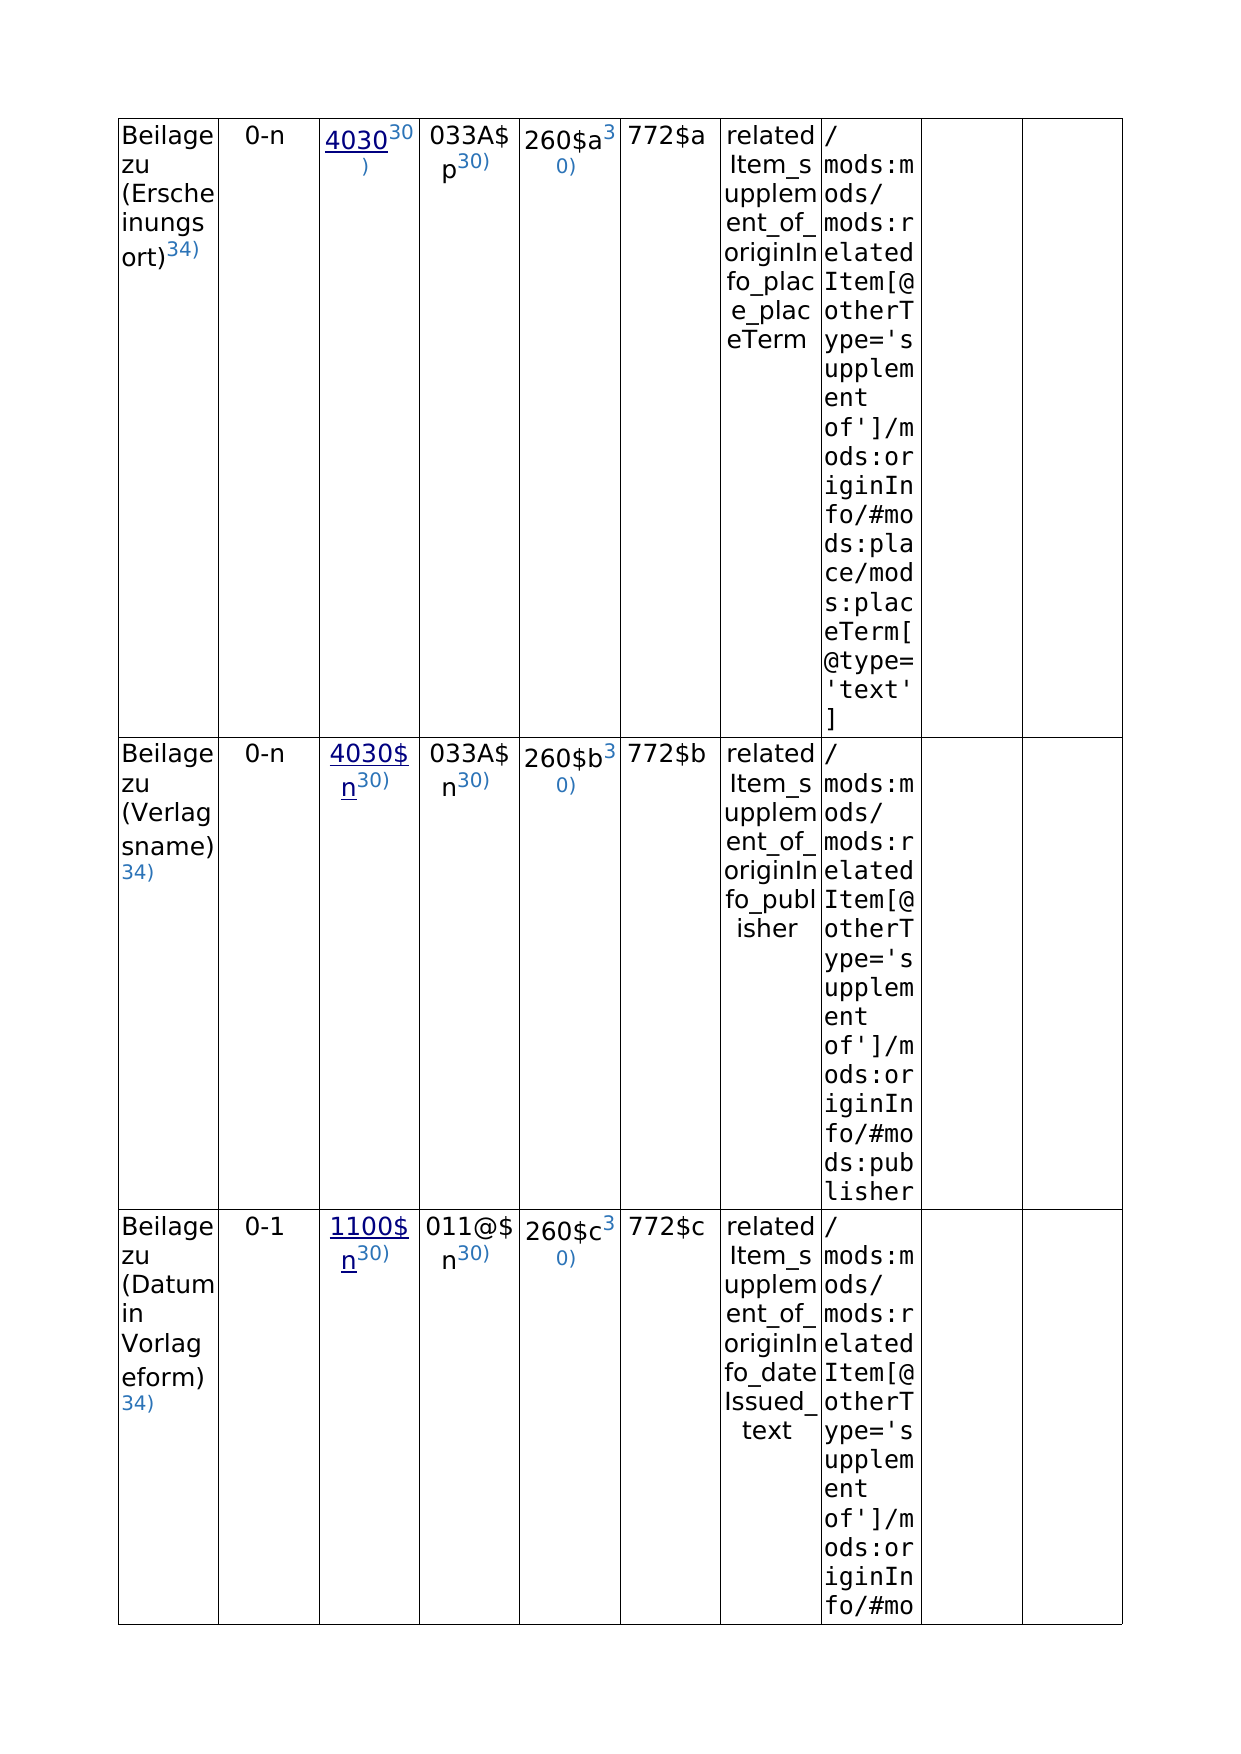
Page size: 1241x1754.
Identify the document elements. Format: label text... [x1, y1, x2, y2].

table_cell 260$c30) [520, 1210, 620, 1623]
table_cell 1100$n30) [320, 1210, 419, 1623]
table_cell [922, 1210, 1022, 1623]
table_cell [922, 119, 1022, 737]
table_cell /mods:mods/mods:relatedItem[@otherType='supplement of']/mods:originInfo/#mo [822, 1210, 921, 1623]
table_cell 260$a30) [520, 119, 620, 737]
table_cell 772$c [621, 1210, 720, 1623]
table_cell [1023, 738, 1122, 1209]
table_cell [1023, 119, 1122, 737]
table_cell [1023, 1210, 1122, 1623]
table_cell relatedItem_supplement_of_originInfo_place_placeTerm [721, 119, 821, 737]
table_cell relatedItem_supplement_of_originInfo_publisher [721, 738, 821, 1209]
table_cell 0-1 [219, 1210, 319, 1623]
table_cell [922, 738, 1022, 1209]
table_cell 772$a [621, 119, 720, 737]
table_cell 0-n [219, 119, 319, 737]
table_cell 033A$p30) [420, 119, 519, 737]
table_cell 403030) [320, 119, 419, 737]
table_cell /mods:mods/mods:relatedItem[@otherType='supplement of']/mods:originInfo/#mods:place/mods:placeTerm[@type='text'] [822, 119, 921, 737]
table_cell Beilage zu (Verlagsname)34) [119, 738, 218, 1209]
table_cell 260$b30) [520, 738, 620, 1209]
table_cell /mods:mods/mods:relatedItem[@otherType='supplement of']/mods:originInfo/#mods:publisher [822, 738, 921, 1209]
table_cell 011@$n30) [420, 1210, 519, 1623]
table_cell 4030$n30) [320, 738, 419, 1209]
table_cell 772$b [621, 738, 720, 1209]
table_cell 0-n [219, 738, 319, 1209]
table_cell 033A$n30) [420, 738, 519, 1209]
table_cell Beilage zu (Erscheinungsort)34) [119, 119, 218, 737]
table_cell Beilage zu (Datum in Vorlageform)34) [119, 1210, 218, 1623]
table_cell relatedItem_supplement_of_originInfo_dateIssued_text [721, 1210, 821, 1623]
